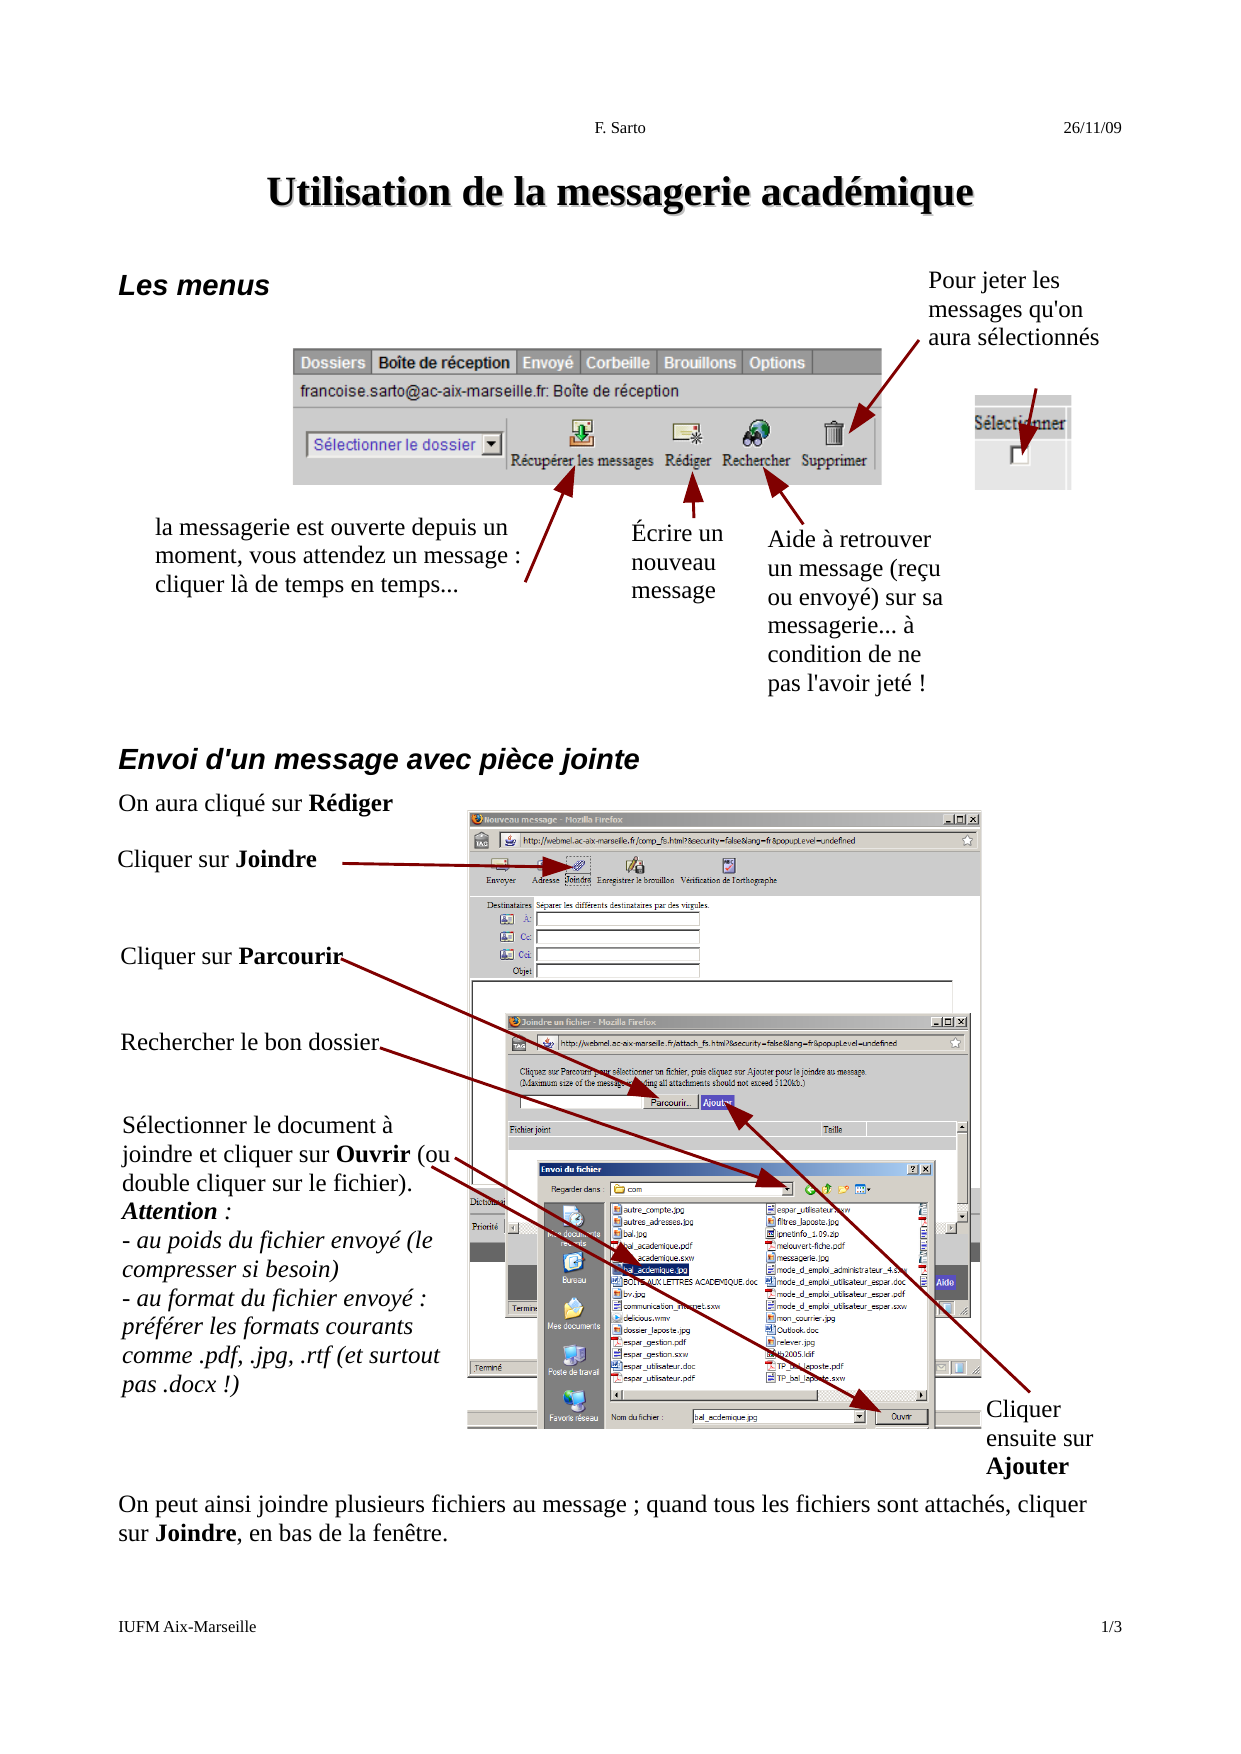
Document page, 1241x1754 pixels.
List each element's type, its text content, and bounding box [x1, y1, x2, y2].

text On peut ainsi joindre plusieurs fichiers au message ; quand tous les fichiers sont attachés, cliquer sur Joindre, en bas de la fenêtre. [118, 1489, 1122, 1547]
picture [467, 810, 982, 1429]
picture [292, 348, 882, 485]
text On aura cliqué sur Rédiger [118, 788, 1122, 817]
text Utilisation de la messagerie académique [118, 167, 1122, 215]
subtitle Envoi d'un message avec pièce jointe [118, 742, 1122, 776]
subtitle Les menus [118, 268, 1122, 302]
picture [974, 395, 1072, 490]
